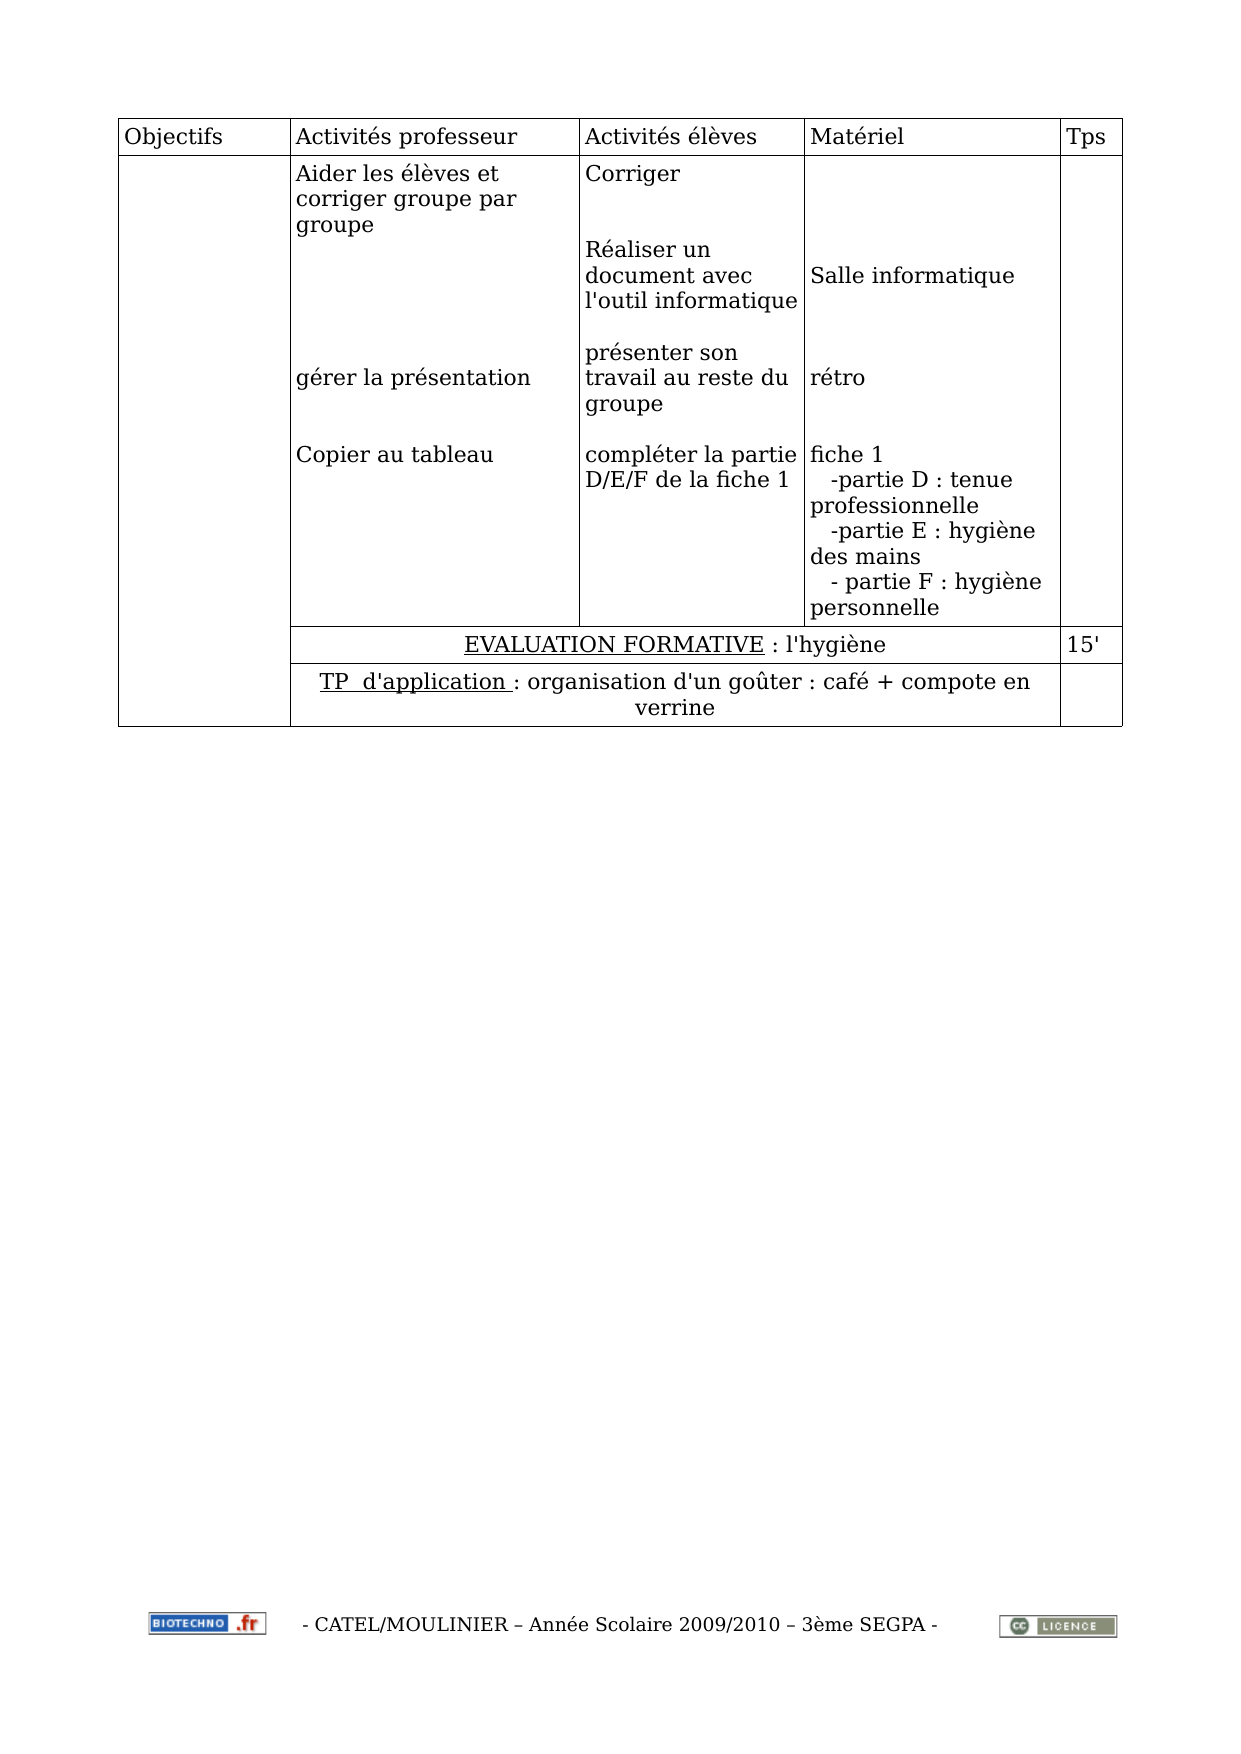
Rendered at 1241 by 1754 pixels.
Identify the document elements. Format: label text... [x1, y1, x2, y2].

table_cell Corriger Réaliser un document avec l'outil informatique présenter son travail au reste du groupe compléter la partie D/E/F de la fiche 1 [580, 156, 804, 626]
table_cell [1061, 664, 1122, 726]
table_header Activités professeur [291, 119, 579, 155]
picture [148, 1612, 267, 1635]
table_cell Aider les élèves et corriger groupe par groupe gérer la présentation Copier au tableau [291, 156, 579, 626]
picture [999, 1615, 1118, 1638]
table_cell [119, 156, 290, 726]
table_header Activités élèves [580, 119, 804, 155]
table_cell TP d'application : organisation d'un goûter : café + compote en verrine [291, 664, 1060, 726]
table_header Objectifs [119, 119, 290, 155]
table_cell Salle informatique rétro fiche 1 -partie D : tenue professionnelle -partie E : hygiène des mains - partie F : hygiène personnelle [805, 156, 1060, 626]
table_cell 15' [1061, 627, 1122, 663]
table_cell [1061, 156, 1122, 626]
table_header Matériel [805, 119, 1060, 155]
table_cell EVALUATION FORMATIVE : l'hygiène [291, 627, 1060, 663]
table_header Tps [1061, 119, 1122, 155]
